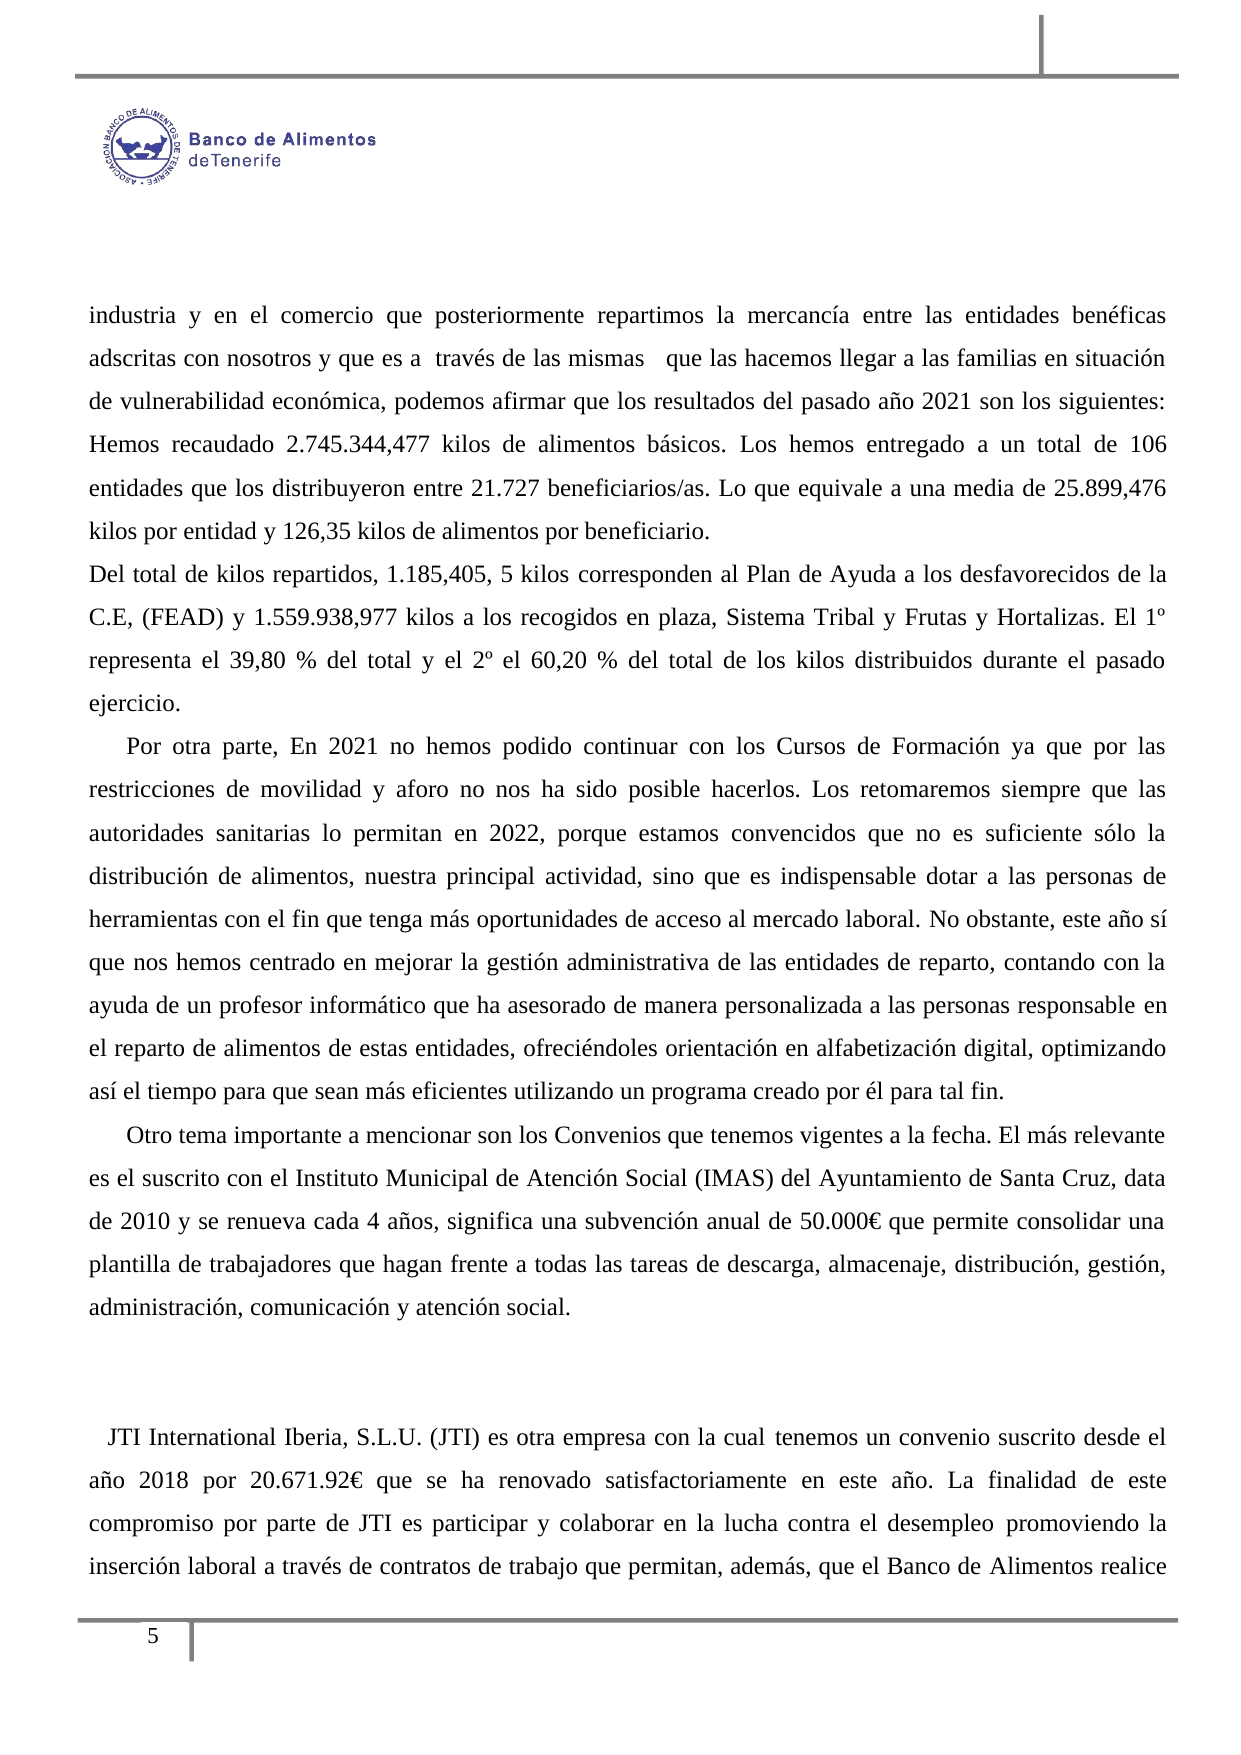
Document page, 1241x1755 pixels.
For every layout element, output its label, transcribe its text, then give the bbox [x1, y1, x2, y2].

text Del total de kilos repartidos, 1.185,405, 5 kilos corresponden al Plan de Ayuda a los desfavorecidos de la C.E, (FEAD) y 1.559.938,977 kilos a los recogidos en plaza, Sistema Tribal y Frutas y Hortalizas. El 1º representa el 39,80 % del total y el 2º el 60,20 % del total de los kilos distribuidos durante el pasado ejercicio. [89, 559, 1168, 717]
text industria y en el comercio que posteriormente repartimos la mercancía entre las entidades benéficas adscritas con nosotros y que es a través de las mismas que las hacemos llegar a las familias en situación de vulnerabilidad económica, podemos afirmar que los resultados del pasado año 2021 son los siguientes: Hemos recaudado 2.745.344,477 kilos de alimentos básicos. Los hemos entregado a un total de 106 entidades que los distribuyeron entre 21.727 beneficiarios/as. Lo que equivale a una media de 25.899,476 kilos por entidad y 126,35 kilos de alimentos por beneficiario. [89, 300, 1167, 544]
text Por otra parte, En 2021 no hemos podido continuar con los Cursos de Formación ya que por las restricciones de movilidad y aforo no nos ha sido posible hacerlos. Los retomaremos siempre que las autoridades sanitarias lo permitan en 2022, porque estamos convencidos que no es suficiente sólo la distribución de alimentos, nuestra principal actividad, sino que es indispensable dotar a las personas de herramientas con el fin que tenga más oportunidades de acceso al mercado laboral. No obstante, este año sí que nos hemos centrado en mejorar la gestión administrativa de las entidades de reparto, contando con la ayuda de un profesor informático que ha asesorado de manera personalizada a las personas responsable en el reparto de alimentos de estas entidades, ofreciéndoles orientación en alfabetización digital, optimizando así el tiempo para que sean más eficientes utilizando un programa creado por él para tal fin. [89, 731, 1167, 1105]
text Otro tema importante a mencionar son los Convenios que tenemos vigentes a la fecha. El más relevante es el suscrito con el Instituto Municipal de Atención Social (IMAS) del Ayuntamiento de Santa Cruz, data de 2010 y se renueva cada 4 años, significa una subvención anual de 50.000€ que permite consolidar una plantilla de trabajadores que hagan frente a todas las tareas de descarga, almacenaje, distribución, gestión, administración, comunicación y atención social. [89, 1120, 1167, 1321]
text JTI International Iberia, S.L.U. (JTI) es otra empresa con la cual tenemos un convenio suscrito desde el año 2018 por 20.671.92€ que se ha renovado satisfactoriamente en este año. La finalidad de este compromiso por parte de JTI es participar y colaborar en la lucha contra el desempleo promoviendo la inserción laboral a través de contratos de trabajo que permitan, además, que el Banco de Alimentos realice [89, 1422, 1167, 1580]
